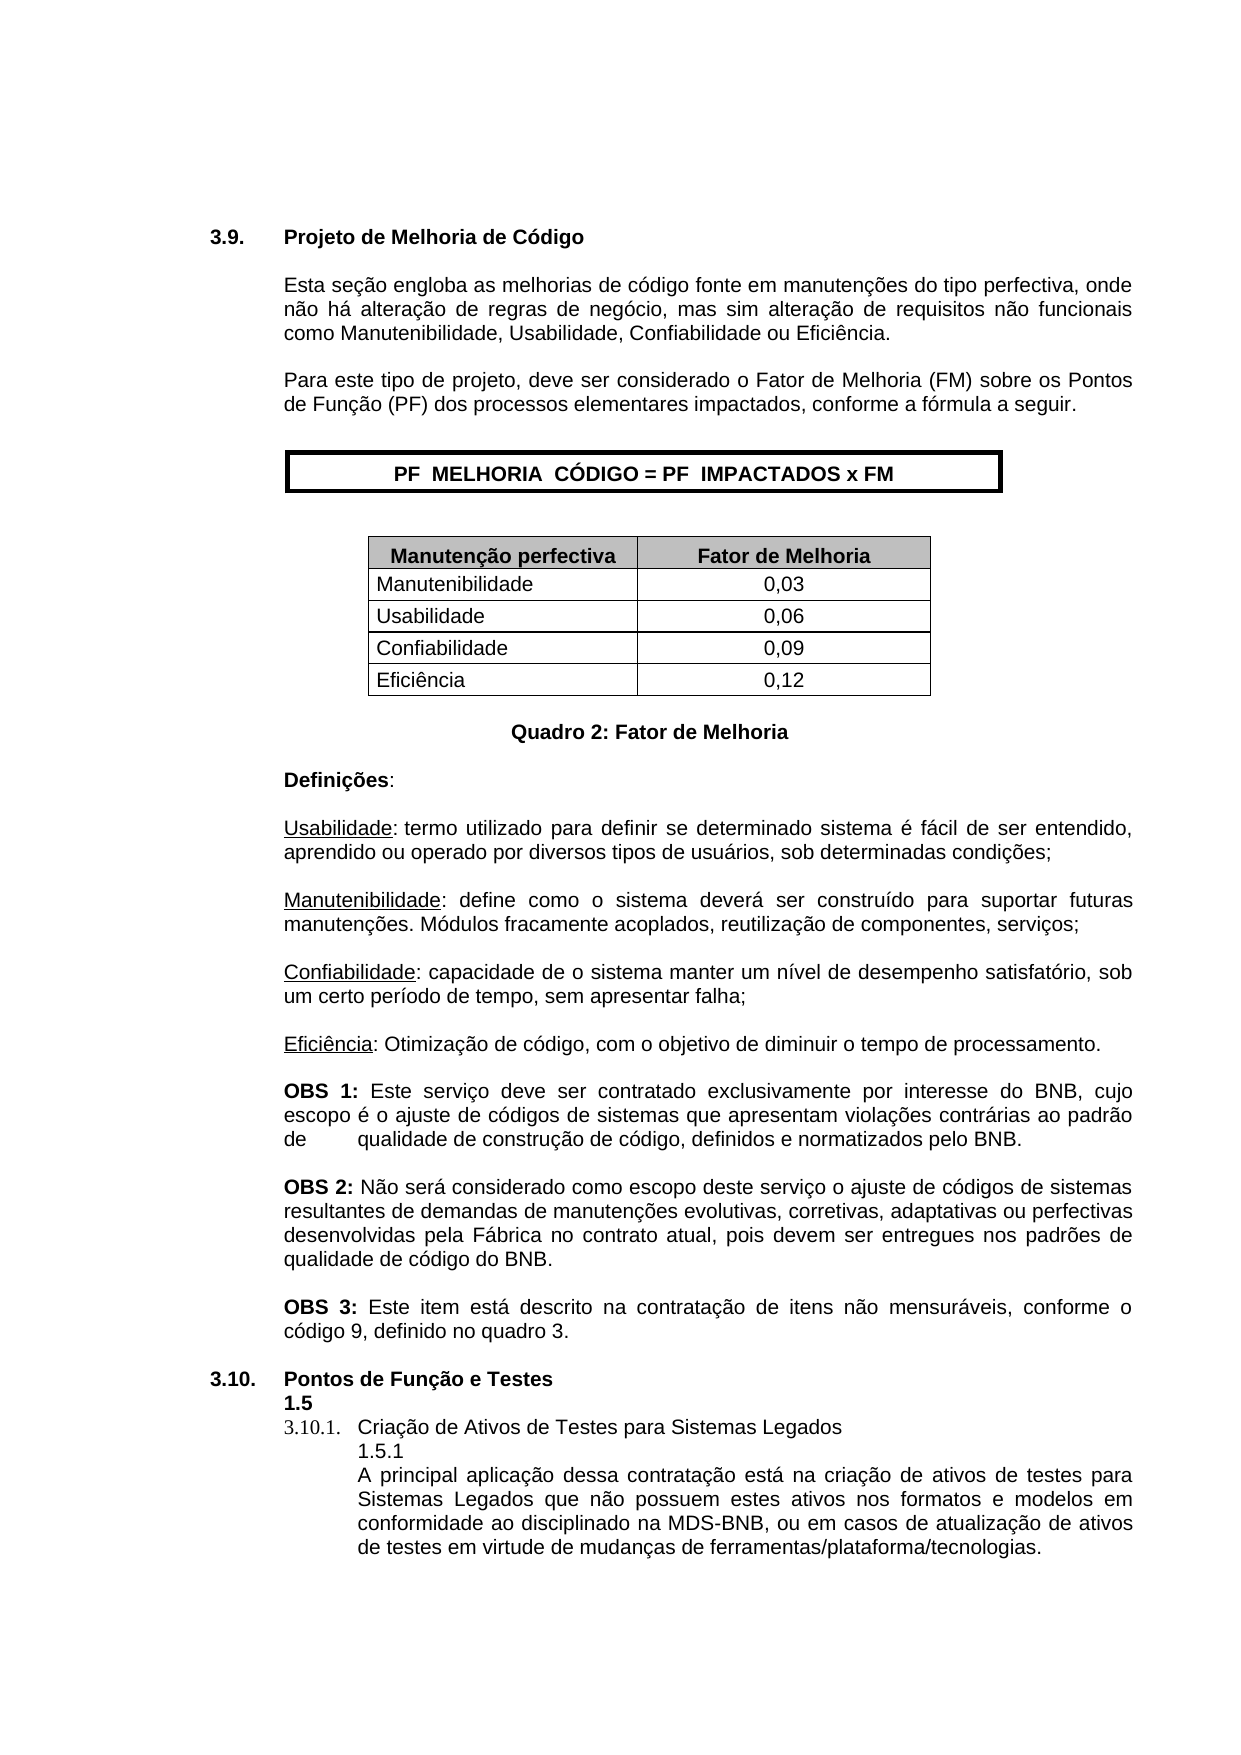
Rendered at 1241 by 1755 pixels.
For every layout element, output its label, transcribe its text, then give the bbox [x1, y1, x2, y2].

text Definições: [283, 768, 1134, 792]
table_cell 0,06 [638, 601, 930, 631]
table_cell Manutenibilidade [369, 569, 637, 599]
table_cell 0,09 [638, 633, 930, 663]
list Criação de Ativos de Testes para Sistemas Legados [283, 1415, 1134, 1439]
text Eficiência: Otimização de código, com o objetivo de diminuir o tempo de processamento. [283, 1031, 1134, 1055]
table_cell 0,03 [638, 569, 930, 599]
list Pontos de Função e Testes [210, 1367, 1134, 1391]
text Manutenibilidade: define como o sistema deverá ser construído para suportar futuras manutenções. Módulos fracamente acoplados, reutilização de componentes, serviços; [283, 888, 1134, 936]
text Usabilidade: termo utilizado para definir se determinado sistema é fácil de ser entendido, aprendido ou operado por diversos tipos de usuários, sob determinadas condições; [283, 816, 1134, 864]
table_cell Eficiência [369, 664, 637, 695]
text Confiabilidade: capacidade de o sistema manter um nível de desempenho satisfatório, sob um certo período de tempo, sem apresentar falha; [283, 959, 1134, 1007]
text PF_MELHORIA_CÓDIGO = PF_IMPACTADOS x FM [305, 462, 983, 481]
text Quadro 2: Fator de Melhoria [165, 720, 1134, 744]
text Para este tipo de projeto, deve ser considerado o Fator de Melhoria (FM) sobre os Pontos de Função (PF) dos processos elementares impactados, conforme a fórmula a seguir. [283, 368, 1134, 416]
text A principal aplicação dessa contratação está na criação de ativos de testes para Sistemas Legados que não possuem estes ativos nos formatos e modelos em conformidade ao disciplinado na MDS-BNB, ou em casos de atualização de ativos de testes em virtude de mudanças de ferramentas/plataforma/tecnologias. [357, 1463, 1134, 1559]
list Projeto de Melhoria de Código [210, 224, 1134, 248]
text Esta seção engloba as melhorias de código fonte em manutenções do tipo perfectiva, onde não há alteração de regras de negócio, mas sim alteração de requisitos não funcionais como Manutenibilidade, Usabilidade, Confiabilidade ou Eficiência. [283, 272, 1134, 344]
text OBS 3: Este item está descrito na contratação de itens não mensuráveis, conforme o código 9, definido no quadro 3. [283, 1295, 1134, 1343]
text OBS 2: Não será considerado como escopo deste serviço o ajuste de códigos de sistemas resultantes de demandas de manutenções evolutivas, corretivas, adaptativas ou perfectivas desenvolvidas pela Fábrica no contrato atual, pois devem ser entregues nos padrões de qualidade de código do BNB. [283, 1175, 1134, 1271]
table_header Fator de Melhoria [638, 537, 930, 568]
table_cell 0,12 [638, 664, 930, 695]
table_header Manutenção perfectiva [369, 537, 637, 568]
table_cell Confiabilidade [369, 633, 637, 663]
table_cell Usabilidade [369, 601, 637, 631]
text OBS 1: Este serviço deve ser contratado exclusivamente por interesse do BNB, cujo escopo é o ajuste de códigos de sistemas que apresentam violações contrárias ao padrão de qualidade de construção de código, definidos e normatizados pelo BNB. [283, 1079, 1134, 1151]
